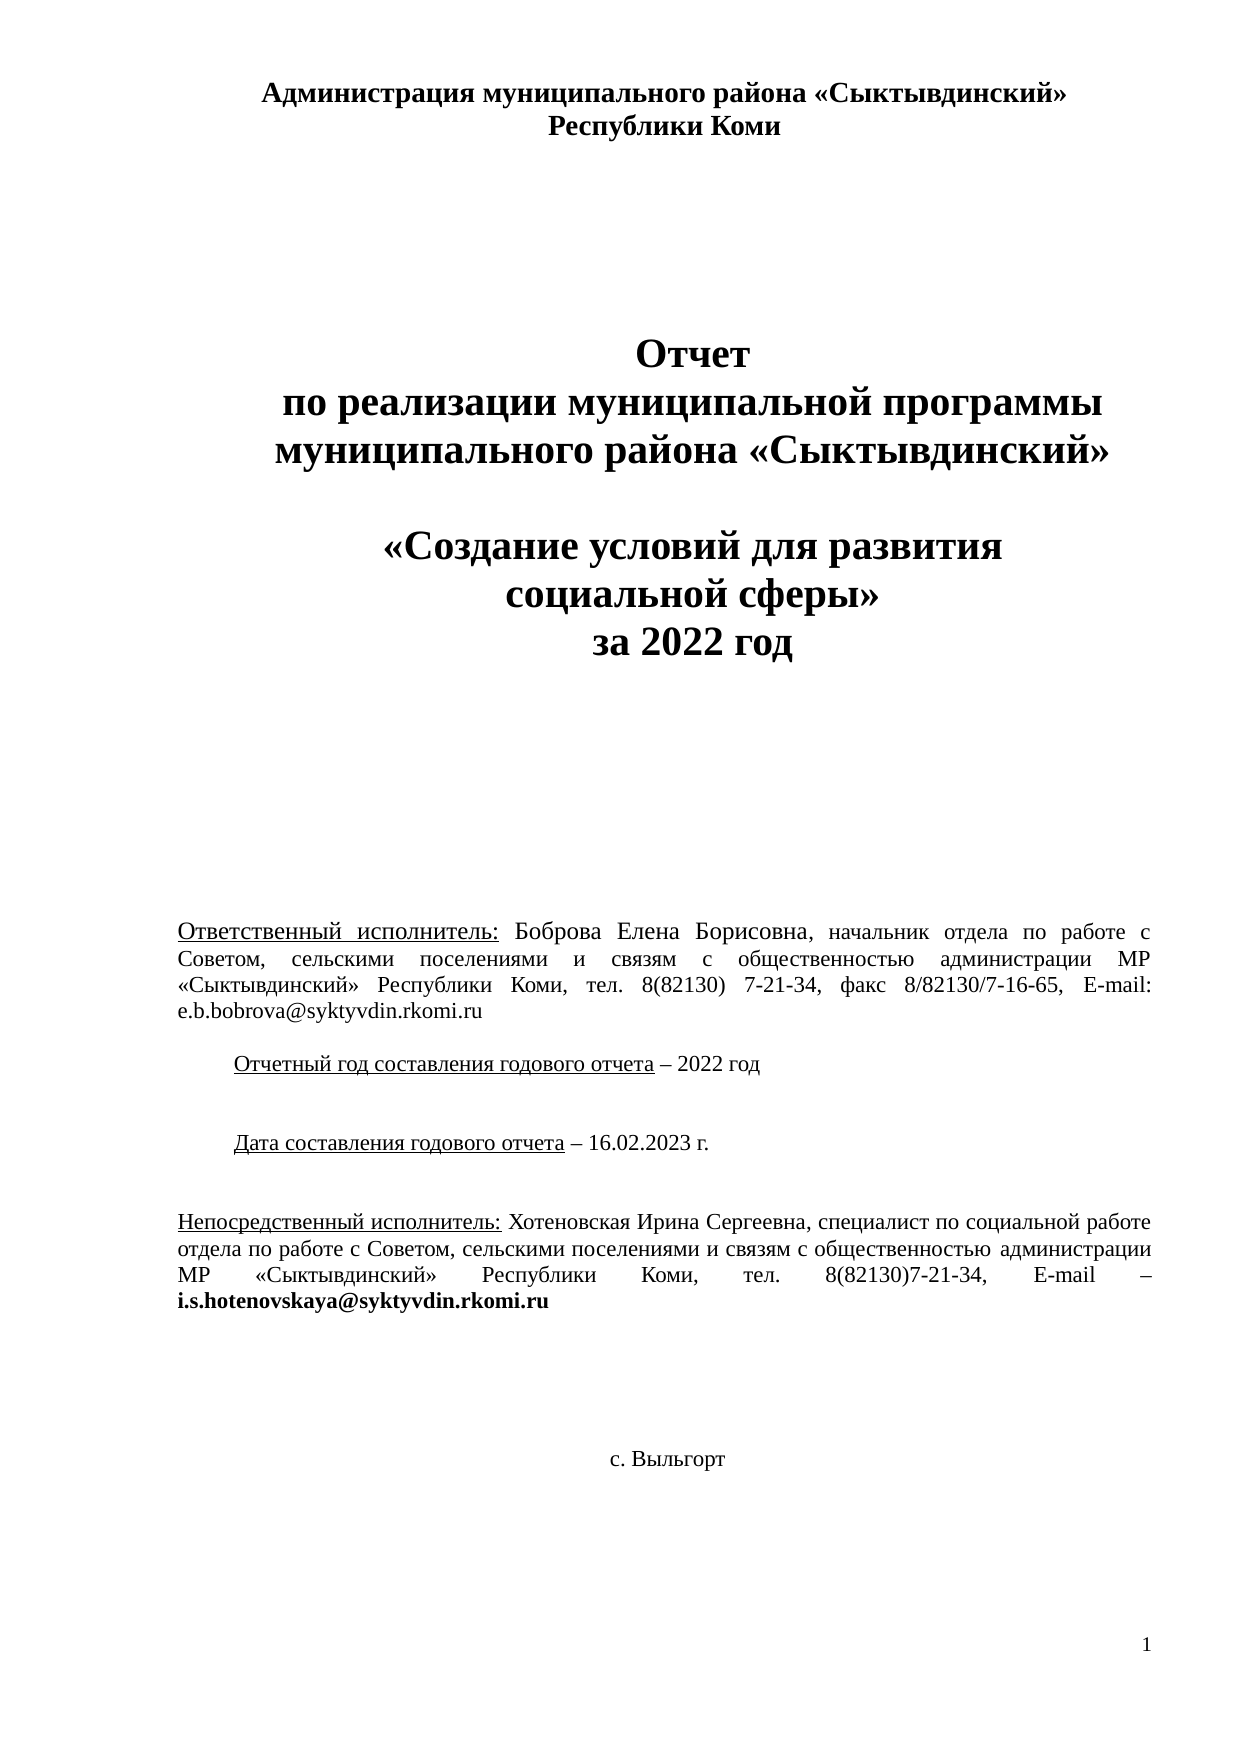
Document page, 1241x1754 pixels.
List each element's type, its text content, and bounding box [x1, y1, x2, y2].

text «Создание условий для развития [177, 521, 1152, 568]
text за 2022 год [177, 616, 1152, 664]
text Дата составления годового отчета – 16.02.2023 г. [177, 1129, 1152, 1156]
text Отчет [177, 329, 1152, 377]
text Администрация муниципального района «Сыктывдинский» [177, 75, 1152, 108]
text Республики Коми [177, 108, 1152, 142]
text c. Выльгорт [177, 1445, 1158, 1472]
text по реализации муниципальной программы [177, 377, 1152, 425]
text социальной сферы» [177, 568, 1152, 616]
text муниципального района «Сыктывдинский» [177, 425, 1152, 473]
text Ответственный исполнитель: Боброва Елена Борисовна, начальник отдела по работе с Советом, сельскими поселениями и связям с общественностью администрации МР «Сыктывдинский» Республики Коми, тел. 8(82130) 7-21-34, факс 8/82130/7-16-65, E-mail: e.b.bobrova@syktyvdin.rkomi.ru [177, 916, 1152, 1024]
text Отчетный год составления годового отчета – 2022 год [177, 1050, 1152, 1076]
text Непосредственный исполнитель: Хотеновская Ирина Сергеевна, специалист по социальной работе отдела по работе с Советом, сельскими поселениями и связям с общественностью администрации МР «Сыктывдинский» Республики Коми, тел. 8(82130)7-21-34, E-mail – i.s.hotenovskaya@syktyvdin.rkomi.ru [177, 1208, 1152, 1314]
